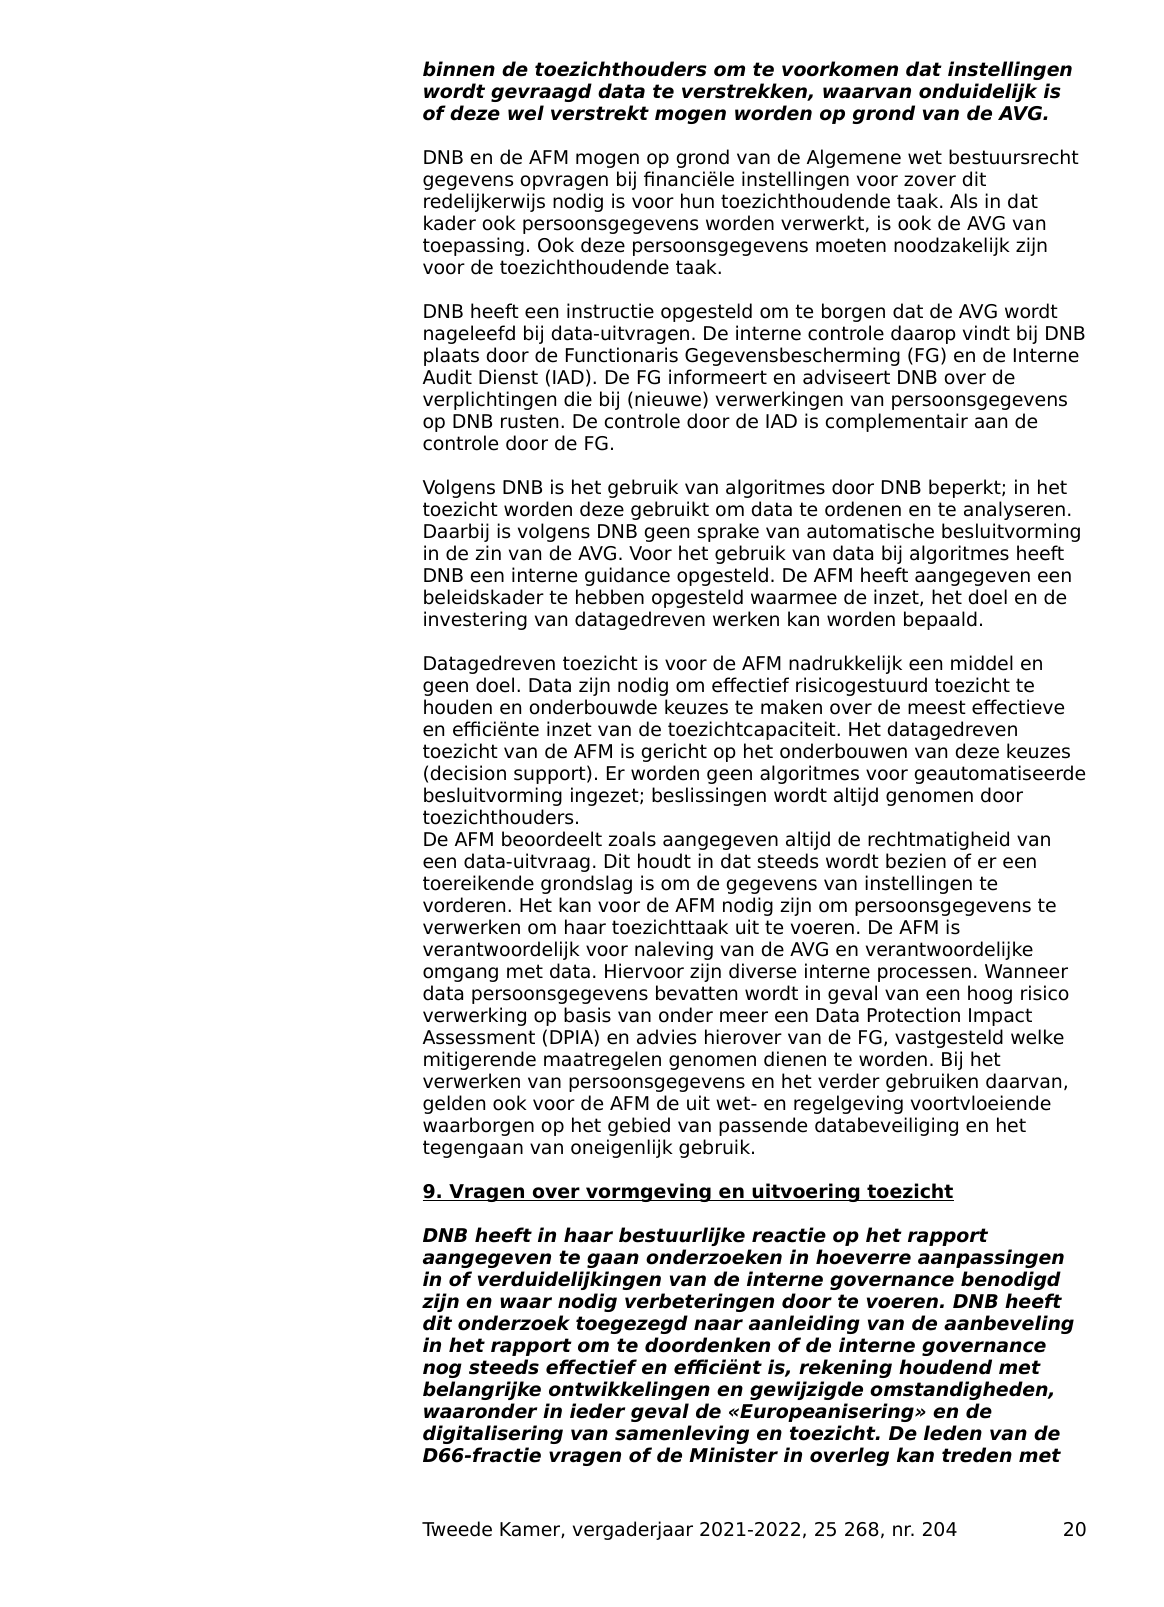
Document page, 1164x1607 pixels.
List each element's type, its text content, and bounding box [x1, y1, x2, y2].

text De AFM beoordeelt zoals aangegeven altijd de rechtmatigheid van een data-uitvraag. Dit houdt in dat steeds wordt bezien of er een toereikende grondslag is om de gegevens van instellingen te vorderen. Het kan voor de AFM nodig zijn om persoonsgegevens te verwerken om haar toezichttaak uit te voeren. De AFM is verantwoordelijk voor naleving van de AVG en verantwoordelijke omgang met data. Hiervoor zijn diverse interne processen. Wanneer data persoonsgegevens bevatten wordt in geval van een hoog risico verwerking op basis van onder meer een Data Protection Impact Assessment (DPIA) en advies hierover van de FG, vastgesteld welke mitigerende maatregelen genomen dienen te worden. Bij het verwerken van persoonsgegevens en het verder gebruiken daarvan, gelden ook voor de AFM de uit wet- en regelgeving voortvloeiende waarborgen op het gebied van passende databeveiliging en het tegengaan van oneigenlijk gebruik. [422, 829, 1087, 1159]
text binnen de toezichthouders om te voorkomen dat instellingen wordt gevraagd data te verstrekken, waarvan onduidelijk is of deze wel verstrekt mogen worden op grond van de AVG. [422, 59, 1087, 125]
text DNB en de AFM mogen op grond van de Algemene wet bestuursrecht gegevens opvragen bij financiële instellingen voor zover dit redelijkerwijs nodig is voor hun toezichthoudende taak. Als in dat kader ook persoonsgegevens worden verwerkt, is ook de AVG van toepassing. Ook deze persoonsgegevens moeten noodzakelijk zijn voor de toezichthoudende taak. [422, 147, 1087, 279]
subtitle 9. Vragen over vormgeving en uitvoering toezicht [422, 1181, 1087, 1203]
text DNB heeft een instructie opgesteld om te borgen dat de AVG wordt nageleefd bij data-uitvragen. De interne controle daarop vindt bij DNB plaats door de Functionaris Gegevensbescherming (FG) en de Interne Audit Dienst (IAD). De FG informeert en adviseert DNB over de verplichtingen die bij (nieuwe) verwerkingen van persoonsgegevens op DNB rusten. De controle door de IAD is complementair aan de controle door de FG. [422, 301, 1087, 455]
text Datagedreven toezicht is voor de AFM nadrukkelijk een middel en geen doel. Data zijn nodig om effectief risicogestuurd toezicht te houden en onderbouwde keuzes te maken over de meest effectieve en efficiënte inzet van de toezichtcapaciteit. Het datagedreven toezicht van de AFM is gericht op het onderbouwen van deze keuzes (decision support). Er worden geen algoritmes voor geautomatiseerde besluitvorming ingezet; beslissingen wordt altijd genomen door toezichthouders. [422, 653, 1087, 829]
text Volgens DNB is het gebruik van algoritmes door DNB beperkt; in het toezicht worden deze gebruikt om data te ordenen en te analyseren. Daarbij is volgens DNB geen sprake van automatische besluitvorming in de zin van de AVG. Voor het gebruik van data bij algoritmes heeft DNB een interne guidance opgesteld. De AFM heeft aangegeven een beleidskader te hebben opgesteld waarmee de inzet, het doel en de investering van datagedreven werken kan worden bepaald. [422, 477, 1087, 631]
text DNB heeft in haar bestuurlijke reactie op het rapport aangegeven te gaan onderzoeken in hoeverre aanpassingen in of verduidelijkingen van de interne governance benodigd zijn en waar nodig verbeteringen door te voeren. DNB heeft dit onderzoek toegezegd naar aanleiding van de aanbeveling in het rapport om te doordenken of de interne governance nog steeds effectief en efficiënt is, rekening houdend met belangrijke ontwikkelingen en gewijzigde omstandigheden, waaronder in ieder geval de «Europeanisering» en de digitalisering van samenleving en toezicht. De leden van de D66-fractie vragen of de Minister in overleg kan treden met [422, 1225, 1087, 1467]
